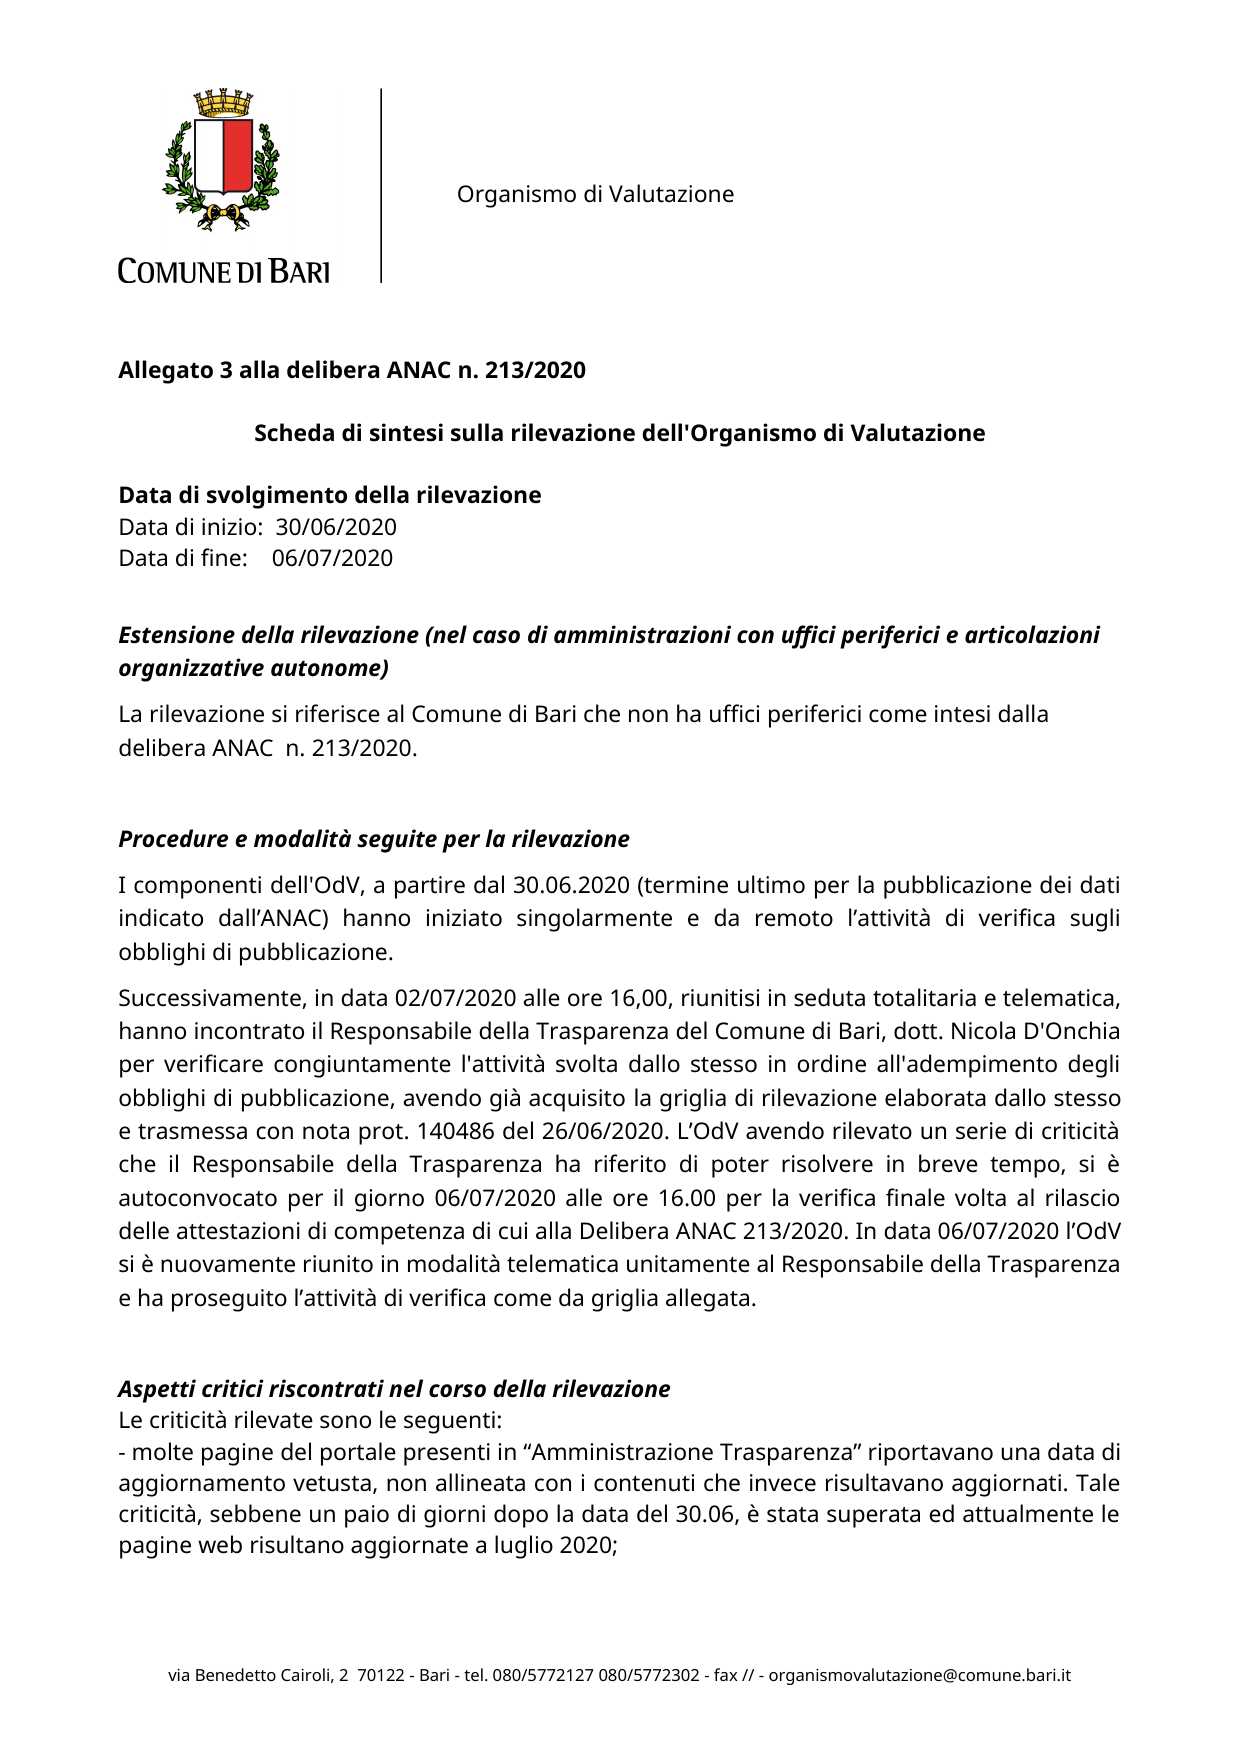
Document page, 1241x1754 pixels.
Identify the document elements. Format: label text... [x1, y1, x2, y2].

text Allegato 3 alla delibera ANAC n. 213/2020 [118, 354, 1122, 386]
picture [118, 88, 382, 283]
text - molte pagine del portale presenti in “Amministrazione Trasparenza” riportavano una data di aggiornamento vetusta, non allineata con i contenuti che invece risultavano aggiornati. Tale criticità, sebbene un paio di giorni dopo la data del 30.06, è stata superata ed attualmente le pagine web risultano aggiornate a luglio 2020; [118, 1436, 1122, 1561]
text La rilevazione si riferisce al Comune di Bari che non ha uffici periferici come intesi dalla delibera ANAC n. 213/2020. [118, 696, 1122, 763]
text Successivamente, in data 02/07/2020 alle ore 16,00, riunitisi in seduta totalitaria e telematica, hanno incontrato il Responsabile della Trasparenza del Comune di Bari, dott. Nicola D'Onchia per verificare congiuntamente l'attività svolta dallo stesso in ordine all'adempimento degli obblighi di pubblicazione, avendo già acquisito la griglia di rilevazione elaborata dallo stesso e trasmessa con nota prot. 140486 del 26/06/2020. L’OdV avendo rilevato un serie di criticità che il Responsabile della Trasparenza ha riferito di poter risolvere in breve tempo, si è autoconvocato per il giorno 06/07/2020 alle ore 16.00 per la verifica finale volta al rilascio delle attestazioni di competenza di cui alla Delibera ANAC 213/2020. In data 06/07/2020 l’OdV si è nuovamente riunito in modalità telematica unitamente al Responsabile della Trasparenza e ha proseguito l’attività di verifica come da griglia allegata. [118, 979, 1122, 1313]
text Data di inizio: 30/06/2020 [118, 511, 1122, 542]
text Le criticità rilevate sono le seguenti: [118, 1404, 1122, 1436]
text Procedure e modalità seguite per la rilevazione [118, 821, 1122, 854]
text Data di svolgimento della rilevazione [118, 479, 1122, 511]
text I componenti dell'OdV, a partire dal 30.06.2020 (termine ultimo per la pubblicazione dei dati indicato dall’ANAC) hanno iniziato singolarmente e da remoto l’attività di verifica sugli obblighi di pubblicazione. [118, 867, 1122, 967]
text Aspetti critici riscontrati nel corso della rilevazione [118, 1371, 1122, 1404]
text Estensione della rilevazione (nel caso di amministrazioni con uffici periferici e articolazioni organizzative autonome) [118, 617, 1122, 683]
text Data di fine: 06/07/2020 [118, 542, 1122, 573]
text Scheda di sintesi sulla rilevazione dell'Organismo di Valutazione [118, 417, 1122, 448]
